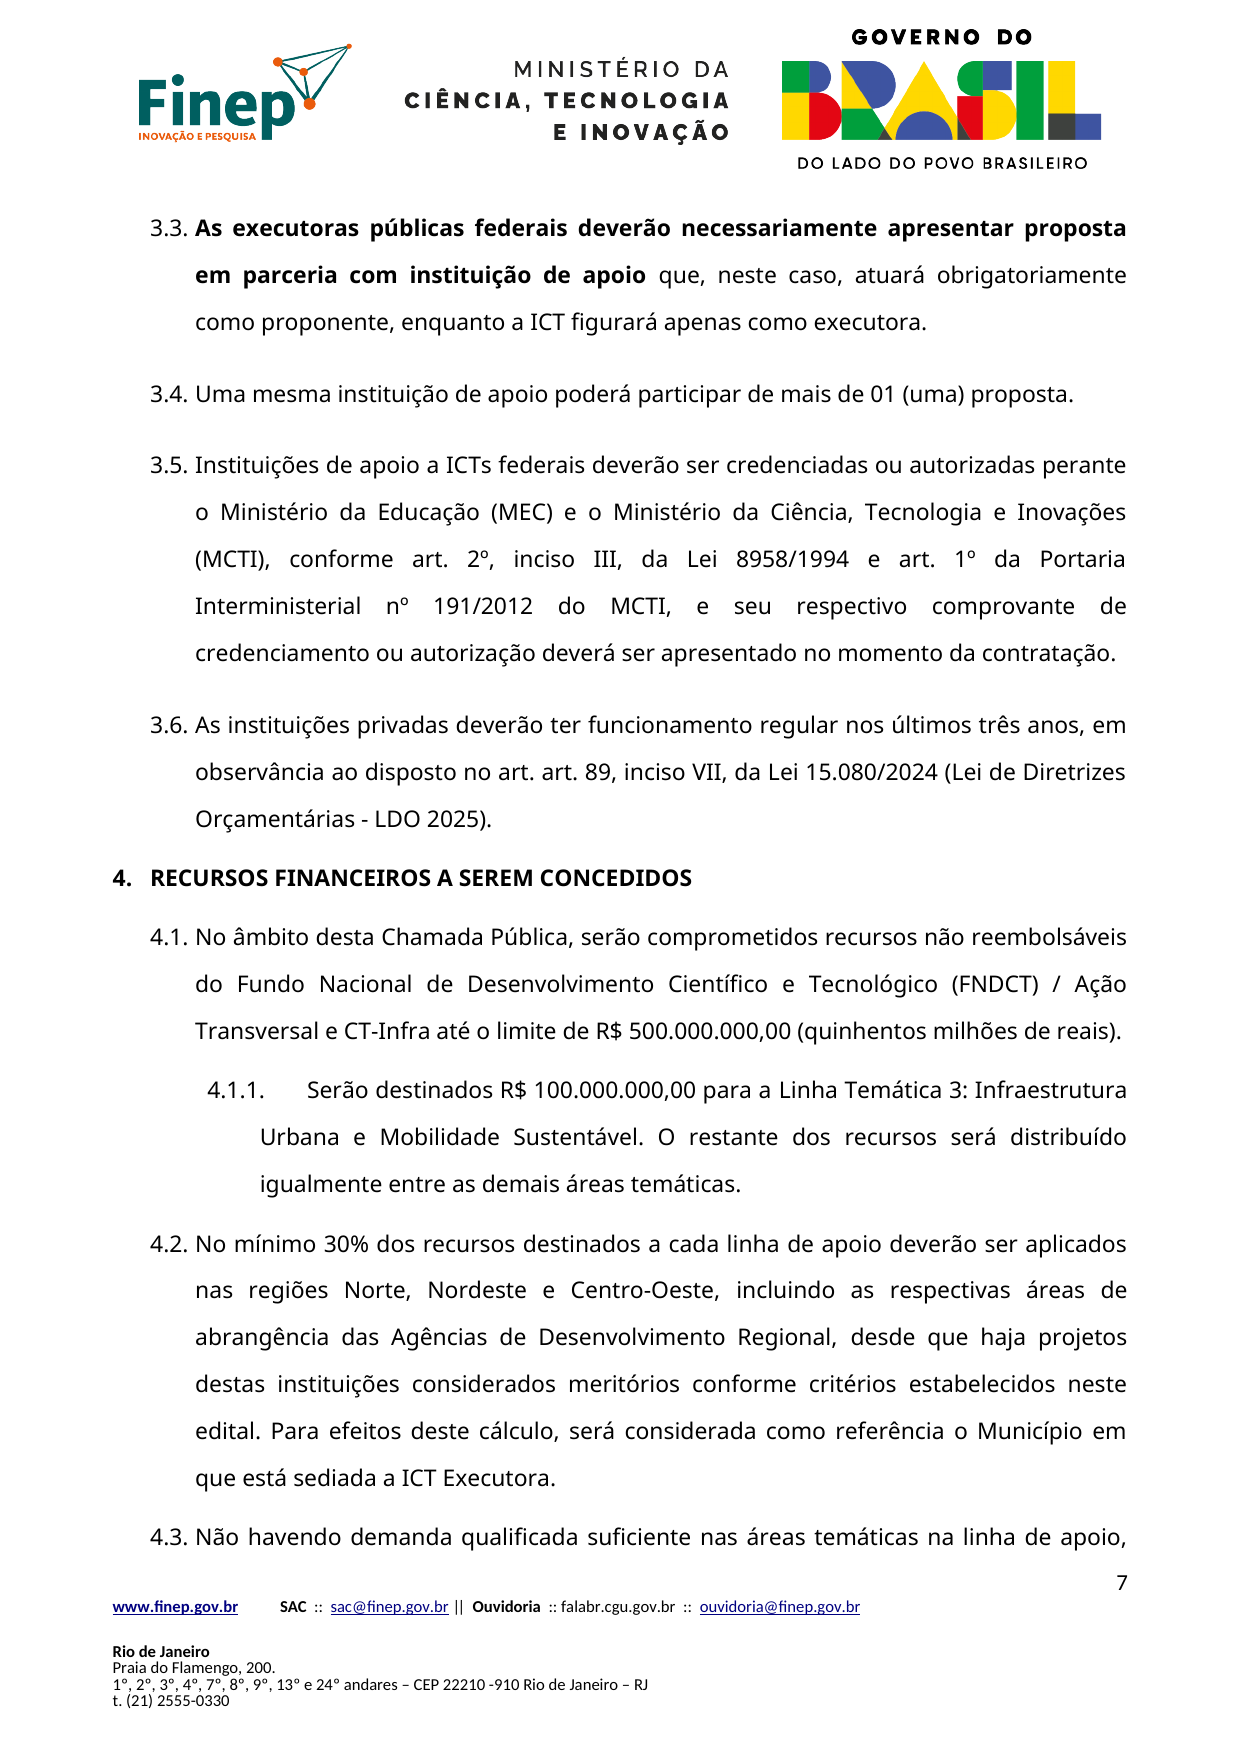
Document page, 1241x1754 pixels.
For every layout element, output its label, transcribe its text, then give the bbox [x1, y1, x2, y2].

list As instituições privadas deverão ter funcionamento regular nos últimos três anos, em observância ao disposto no art. art. 89, inciso VII, da Lei 15.080/2024 (Lei de Diretrizes Orçamentárias - LDO 2025). [150, 709, 1128, 834]
list Uma mesma instituição de apoio poderá participar de mais de 01 (uma) proposta. [150, 377, 1128, 409]
list Não havendo demanda qualificada suficiente nas áreas temáticas na linha de apoio, os valores poderão ser realocados entre as áreas, sendo permitido, nessa hipótese, o apoio para projetos de ICTs executoras distintas vinculadas a uma mesma entidade, conforme item 2.7, respeitados os critérios de ranqueamento do edital. [150, 1521, 1128, 1552]
list No mínimo 30% dos recursos destinados a cada linha de apoio deverão ser aplicados nas regiões Norte, Nordeste e Centro-Oeste, incluindo as respectivas áreas de abrangência das Agências de Desenvolvimento Regional, desde que haja projetos destas instituições considerados meritórios conforme critérios estabelecidos neste edital. Para efeitos deste cálculo, será considerada como referência o Município em que está sediada a ICT Executora. [150, 1227, 1128, 1493]
list No âmbito desta Chamada Pública, serão comprometidos recursos não reembolsáveis do Fundo Nacional de Desenvolvimento Científico e Tecnológico (FNDCT) / Ação Transversal e CT-Infra até o limite de R$ 500.000.000,00 (quinhentos milhões de reais). [150, 921, 1128, 1046]
list RECURSOS FINANCEIROS A SEREM CONCEDIDOS [112, 862, 1128, 893]
list Instituições de apoio a ICTs federais deverão ser credenciadas ou autorizadas perante o Ministério da Educação (MEC) e o Ministério da Ciência, Tecnologia e Inovações (MCTI), conforme art. 2º, inciso III, da Lei 8958/1994 e art. 1º da Portaria Interministerial nº 191/2012 do MCTI, e seu respectivo comprovante de credenciamento ou autorização deverá ser apresentado no momento da contratação. [150, 449, 1128, 668]
list Serão destinados R$ 100.000.000,00 para a Linha Temática 3: Infraestrutura Urbana e Mobilidade Sustentável. O restante dos recursos será distribuído igualmente entre as demais áreas temáticas. [207, 1074, 1128, 1199]
list As executoras públicas federais deverão necessariamente apresentar proposta em parceria com instituição de apoio que, neste caso, atuará obrigatoriamente como proponente, enquanto a ICT figurará apenas como executora. [150, 212, 1128, 337]
